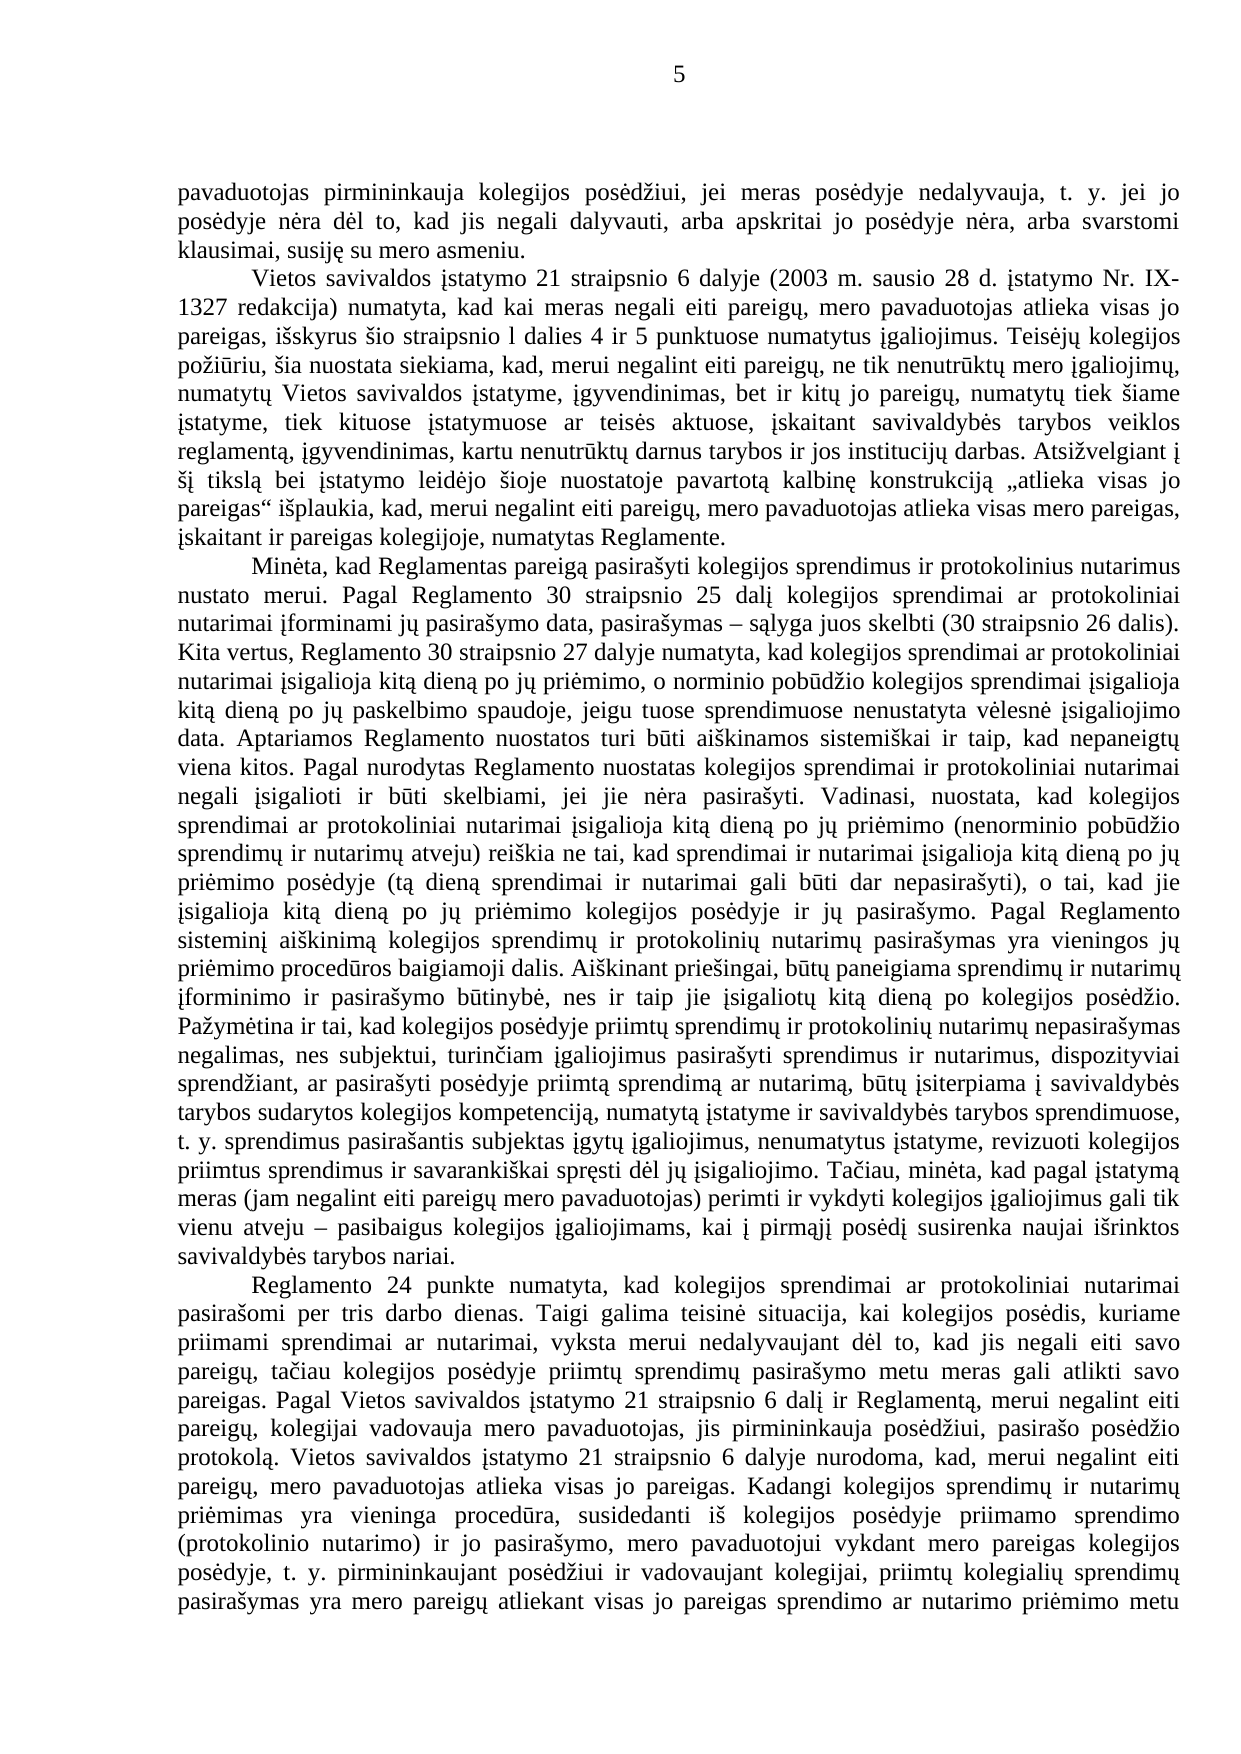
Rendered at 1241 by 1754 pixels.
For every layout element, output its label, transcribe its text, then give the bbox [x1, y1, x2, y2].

text Minėta, kad Reglamentas pareigą pasirašyti kolegijos sprendimus ir protokolinius nutarimus nustato merui. Pagal Reglamento 30 straipsnio 25 dalį kolegijos sprendimai ar protokoliniai nutarimai įforminami jų pasirašymo data, pasirašymas – sąlyga juos skelbti (30 straipsnio 26 dalis). Kita vertus, Reglamento 30 straipsnio 27 dalyje numatyta, kad kolegijos sprendimai ar protokoliniai nutarimai įsigalioja kitą dieną po jų priėmimo, o norminio pobūdžio kolegijos sprendimai įsigalioja kitą dieną po jų paskelbimo spaudoje, jeigu tuose sprendimuose nenustatyta vėlesnė įsigaliojimo data. Aptariamos Reglamento nuostatos turi būti aiškinamos sistemiškai ir taip, kad nepaneigtų viena kitos. Pagal nurodytas Reglamento nuostatas kolegijos sprendimai ir protokoliniai nutarimai negali įsigalioti ir būti skelbiami, jei jie nėra pasirašyti. Vadinasi, nuostata, kad kolegijos sprendimai ar protokoliniai nutarimai įsigalioja kitą dieną po jų priėmimo (nenorminio pobūdžio sprendimų ir nutarimų atveju) reiškia ne tai, kad sprendimai ir nutarimai įsigalioja kitą dieną po jų priėmimo posėdyje (tą dieną sprendimai ir nutarimai gali būti dar nepasirašyti), o tai, kad jie įsigalioja kitą dieną po jų priėmimo kolegijos posėdyje ir jų pasirašymo. Pagal Reglamento sisteminį aiškinimą kolegijos sprendimų ir protokolinių nutarimų pasirašymas yra vieningos jų priėmimo procedūros baigiamoji dalis. Aiškinant priešingai, būtų paneigiama sprendimų ir nutarimų įforminimo ir pasirašymo būtinybė, nes ir taip jie įsigaliotų kitą dieną po kolegijos posėdžio. Pažymėtina ir tai, kad kolegijos posėdyje priimtų sprendimų ir protokolinių nutarimų nepasirašymas negalimas, nes subjektui, turinčiam įgaliojimus pasirašyti sprendimus ir nutarimus, dispozityviai sprendžiant, ar pasirašyti posėdyje priimtą sprendimą ar nutarimą, būtų įsiterpiama į savivaldybės tarybos sudarytos kolegijos kompetenciją, numatytą įstatyme ir savivaldybės tarybos sprendimuose, t. y. sprendimus pasirašantis subjektas įgytų įgaliojimus, nenumatytus įstatyme, revizuoti kolegijos priimtus sprendimus ir savarankiškai spręsti dėl jų įsigaliojimo. Tačiau, minėta, kad pagal įstatymą meras (jam negalint eiti pareigų mero pavaduotojas) perimti ir vykdyti kolegijos įgaliojimus gali tik vienu atveju – pasibaigus kolegijos įgaliojimams, kai į pirmąjį posėdį susirenka naujai išrinktos savivaldybės tarybos nariai. [177, 551, 1181, 1270]
text pavaduotojas pirmininkauja kolegijos posėdžiui, jei meras posėdyje nedalyvauja, t. y. jei jo posėdyje nėra dėl to, kad jis negali dalyvauti, arba apskritai jo posėdyje nėra, arba svarstomi klausimai, susiję su mero asmeniu. [177, 177, 1181, 263]
text Reglamento 24 punkte numatyta, kad kolegijos sprendimai ar protokoliniai nutarimai pasirašomi per tris darbo dienas. Taigi galima teisinė situacija, kai kolegijos posėdis, kuriame priimami sprendimai ar nutarimai, vyksta merui nedalyvaujant dėl to, kad jis negali eiti savo pareigų, tačiau kolegijos posėdyje priimtų sprendimų pasirašymo metu meras gali atlikti savo pareigas. Pagal Vietos savivaldos įstatymo 21 straipsnio 6 dalį ir Reglamentą, merui negalint eiti pareigų, kolegijai vadovauja mero pavaduotojas, jis pirmininkauja posėdžiui, pasirašo posėdžio protokolą. Vietos savivaldos įstatymo 21 straipsnio 6 dalyje nurodoma, kad, merui negalint eiti pareigų, mero pavaduotojas atlieka visas jo pareigas. Kadangi kolegijos sprendimų ir nutarimų priėmimas yra vieninga procedūra, susidedanti iš kolegijos posėdyje priimamo sprendimo (protokolinio nutarimo) ir jo pasirašymo, mero pavaduotojui vykdant mero pareigas kolegijos posėdyje, t. y. pirmininkaujant posėdžiui ir vadovaujant kolegijai, priimtų kolegialių sprendimų pasirašymas yra mero pareigų atliekant visas jo pareigas sprendimo ar nutarimo priėmimo metu [177, 1270, 1181, 1615]
text Vietos savivaldos įstatymo 21 straipsnio 6 dalyje (2003 m. sausio 28 d. įstatymo Nr. IX-1327 redakcija) numatyta, kad kai meras negali eiti pareigų, mero pavaduotojas atlieka visas jo pareigas, išskyrus šio straipsnio l dalies 4 ir 5 punktuose numatytus įgaliojimus. Teisėjų kolegijos požiūriu, šia nuostata siekiama, kad, merui negalint eiti pareigų, ne tik nenutrūktų mero įgaliojimų, numatytų Vietos savivaldos įstatyme, įgyvendinimas, bet ir kitų jo pareigų, numatytų tiek šiame įstatyme, tiek kituose įstatymuose ar teisės aktuose, įskaitant savivaldybės tarybos veiklos reglamentą, įgyvendinimas, kartu nenutrūktų darnus tarybos ir jos institucijų darbas. Atsižvelgiant į šį tikslą bei įstatymo leidėjo šioje nuostatoje pavartotą kalbinę konstrukciją „atlieka visas jo pareigas“ išplaukia, kad, merui negalint eiti pareigų, mero pavaduotojas atlieka visas mero pareigas, įskaitant ir pareigas kolegijoje, numatytas Reglamente. [177, 263, 1181, 551]
